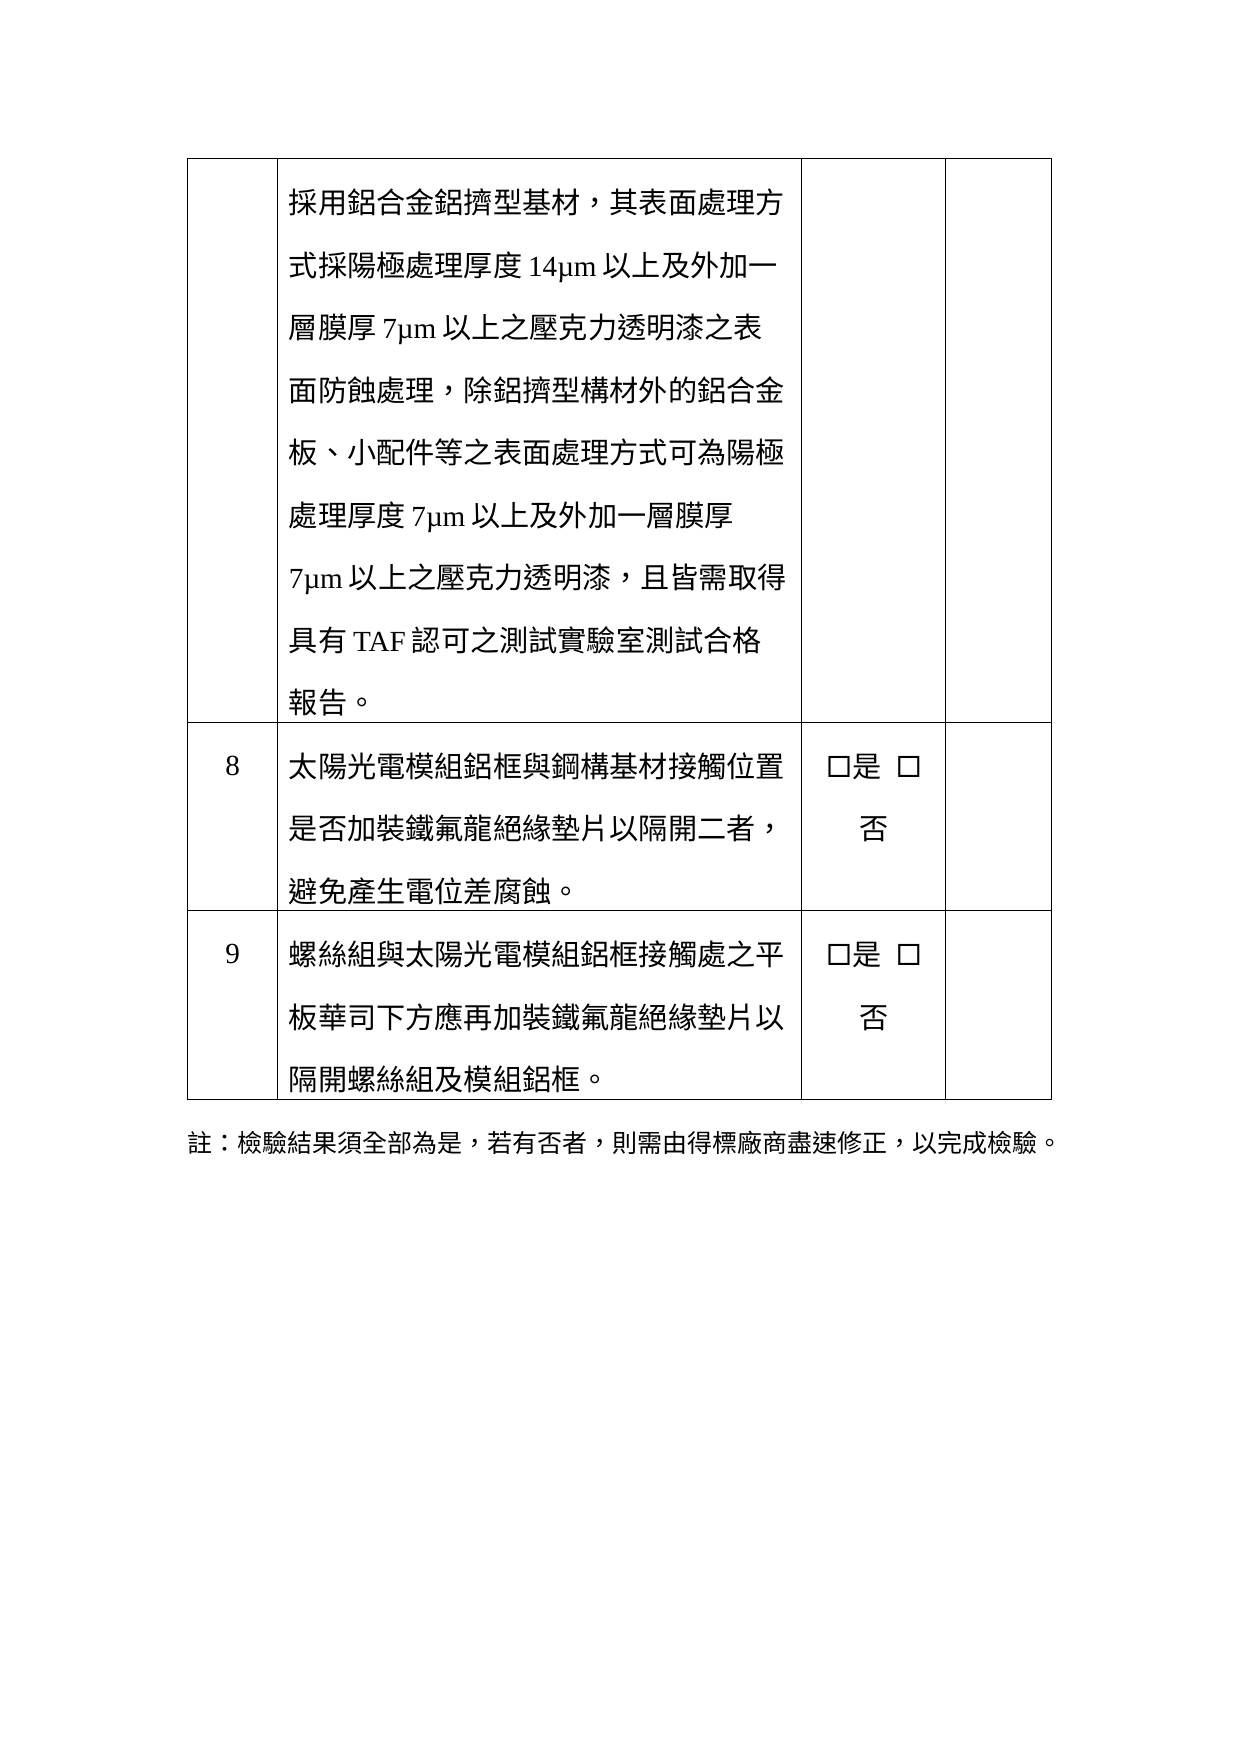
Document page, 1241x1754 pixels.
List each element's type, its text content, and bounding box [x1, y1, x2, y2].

table_cell 是 否 [802, 911, 945, 1099]
table_cell [188, 159, 277, 722]
table_cell [946, 159, 1051, 722]
table_cell [946, 723, 1051, 910]
table_cell 太陽光電模組鋁框與鋼構基材接觸位置是否加裝鐵氟龍絕緣墊片以隔開二者，避免產生電位差腐蝕。 [278, 723, 801, 910]
table_cell 採用鋁合金鋁擠型基材，其表面處理方式採陽極處理厚度14µm以上及外加一層膜厚7µm以上之壓克力透明漆之表面防蝕處理，除鋁擠型構材外的鋁合金板、小配件等之表面處理方式可為陽極處理厚度7µm以上及外加一層膜厚7µm以上之壓克力透明漆，且皆需取得具有TAF認可之測試實驗室測試合格報告。 [278, 159, 801, 722]
table_cell 螺絲組與太陽光電模組鋁框接觸處之平板華司下方應再加裝鐵氟龍絕緣墊片以隔開螺絲組及模組鋁框。 [278, 911, 801, 1099]
table_cell [802, 159, 945, 722]
table_cell 9 [188, 911, 277, 1099]
text 註：檢驗結果須全部為是，若有否者，則需由得標廠商盡速修正，以完成檢驗。 [187, 1100, 1053, 1162]
table_cell 8 [188, 723, 277, 910]
table_cell [946, 911, 1051, 1099]
table_cell 是 否 [802, 723, 945, 910]
